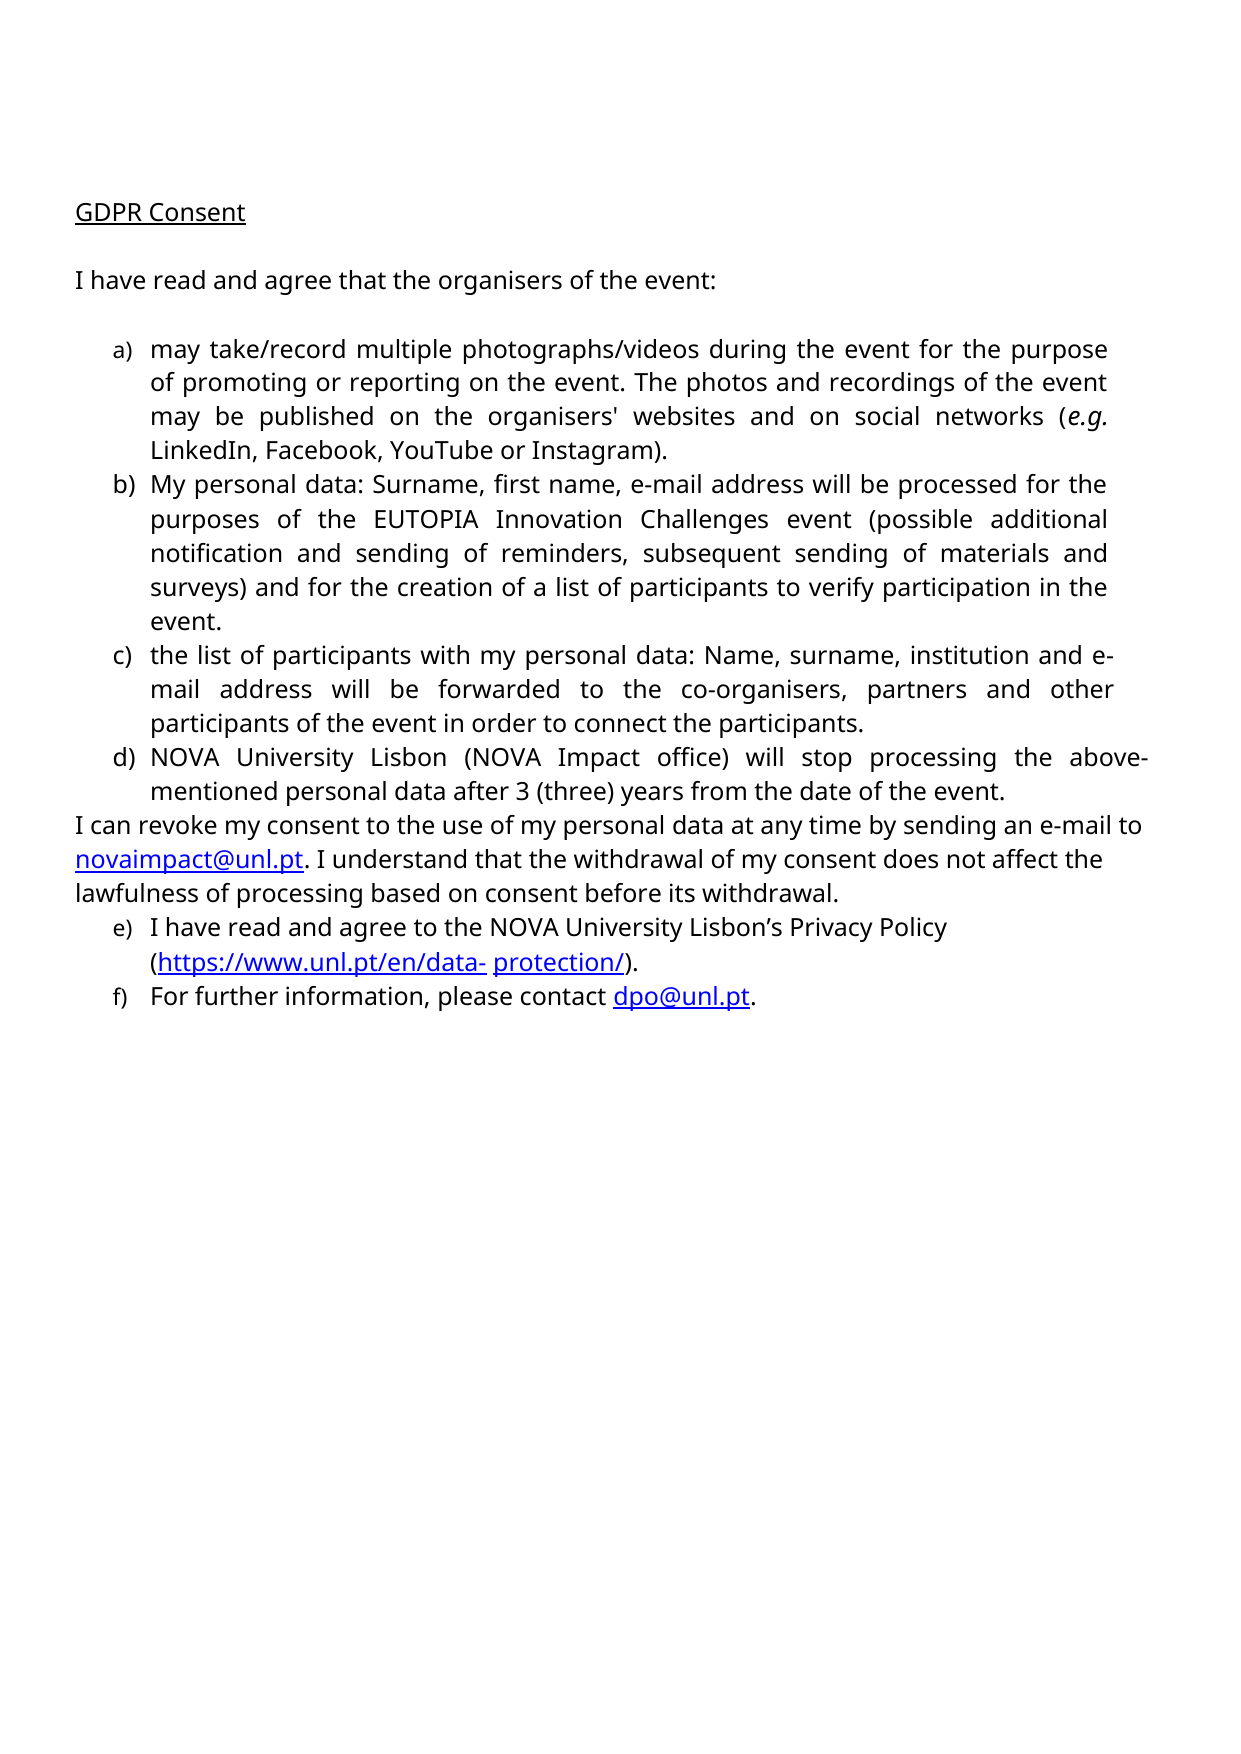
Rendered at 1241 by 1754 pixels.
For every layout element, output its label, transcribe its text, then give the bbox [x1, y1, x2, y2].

list may take/record multiple photographs/videos during the event for the purpose of promoting or reporting on the event. The photos and recordings of the event may be published on the organisers' websites and on social networks (e.g. LinkedIn, Facebook, YouTube or Instagram). [112, 332, 1109, 467]
list For further information, please contact dpo@unl.pt. [112, 978, 1166, 1012]
list NOVA University Lisbon (NOVA Impact office) will stop processing the above-mentioned personal data after 3 (three) years from the date of the event. [112, 740, 1150, 808]
list I have read and agree to the NOVA University Lisbon’s Privacy Policy (https://www.unl.pt/en/data- protection/). [112, 910, 1109, 978]
text I can revoke my consent to the use of my personal data at any time by sending an e-mail to novaimpact@unl.pt. I understand that the withdrawal of my consent does not affect the lawfulness of processing based on consent before its withdrawal. [75, 808, 1158, 910]
list the list of participants with my personal data: Name, surname, institution and e-mail address will be forwarded to the co-organisers, partners and other participants of the event in order to connect the participants. [112, 638, 1115, 740]
text GDPR Consent [75, 194, 1166, 228]
text I have read and agree that the organisers of the event: [75, 263, 1166, 297]
list My personal data: Surname, first name, e-mail address will be processed for the purposes of the EUTOPIA Innovation Challenges event (possible additional notification and sending of reminders, subsequent sending of materials and surveys) and for the creation of a list of participants to verify participation in the event. [112, 467, 1109, 637]
